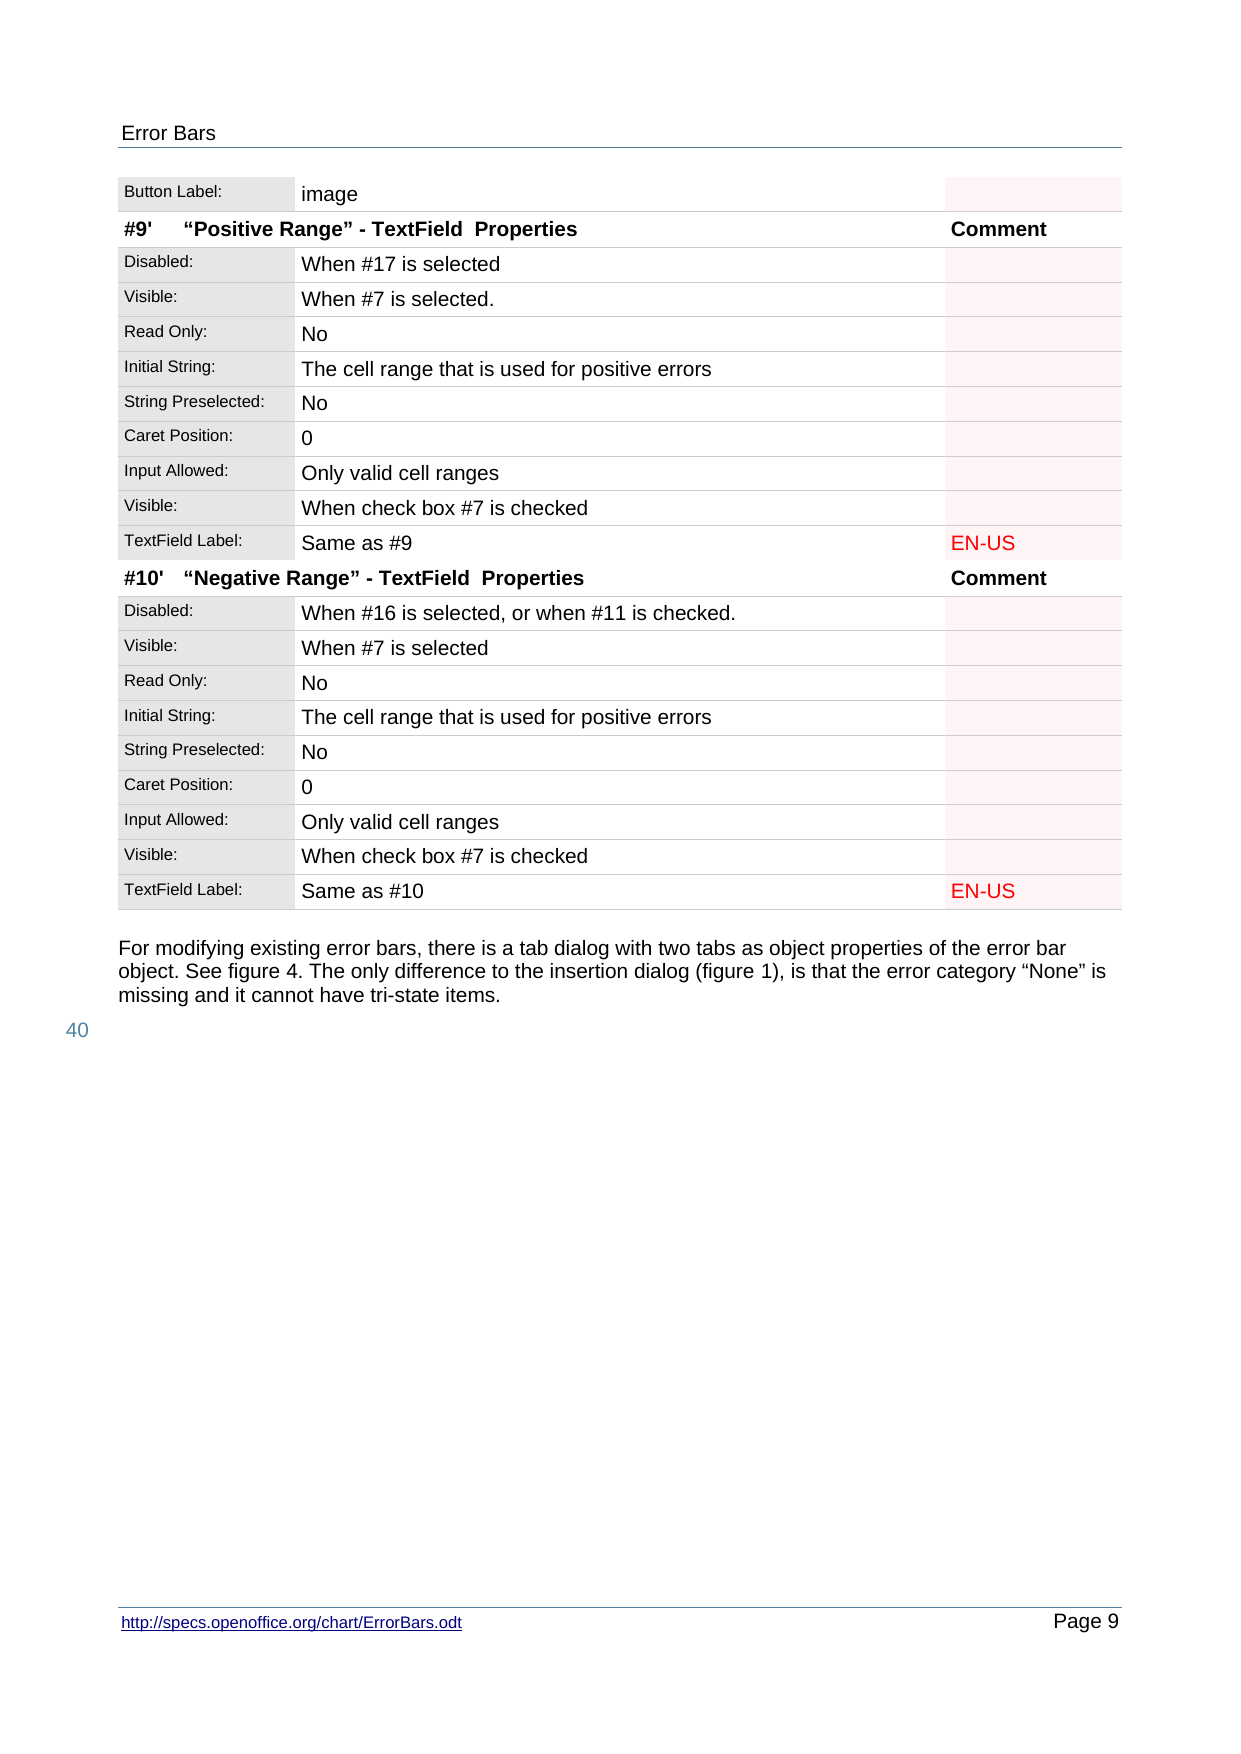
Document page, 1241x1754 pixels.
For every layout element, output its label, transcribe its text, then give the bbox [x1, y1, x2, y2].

table_cell Visible: [118, 631, 295, 665]
table_cell Only valid cell ranges [295, 457, 945, 490]
table_cell Same as #10 [295, 875, 945, 909]
table_cell No [295, 317, 945, 351]
table_cell image [295, 177, 945, 211]
table_cell Disabled: [118, 597, 295, 630]
table_cell [945, 457, 1122, 490]
table_cell [945, 422, 1122, 456]
table_cell String Preselected: [118, 736, 295, 770]
table_header Comment [946, 213, 1122, 247]
table_cell When check box #7 is checked [295, 491, 945, 525]
table_cell No [295, 736, 945, 770]
table_cell [945, 283, 1122, 316]
table_header #9' “Positive Range” - TextField Properties [119, 213, 945, 247]
table_header Comment [946, 561, 1122, 595]
table_cell 0 [295, 771, 945, 804]
table_cell Initial String: [118, 352, 295, 386]
table_cell Disabled: [118, 248, 295, 282]
table_cell When #7 is selected [295, 631, 945, 665]
table_cell EN-US [945, 875, 1122, 909]
table_cell Visible: [118, 283, 295, 316]
table_cell When #17 is selected [295, 248, 945, 282]
table_cell String Preselected: [118, 387, 295, 421]
table_cell [945, 805, 1122, 839]
table_cell The cell range that is used for positive errors [295, 352, 945, 386]
table_cell [945, 840, 1122, 874]
table_cell Caret Position: [118, 422, 295, 456]
table_cell Input Allowed: [118, 457, 295, 490]
table_cell [945, 491, 1122, 525]
table_cell Read Only: [118, 666, 295, 700]
table_cell [945, 248, 1122, 282]
table_cell Visible: [118, 840, 295, 874]
table_cell [945, 701, 1122, 735]
table_cell When #7 is selected. [295, 283, 945, 316]
table_cell The cell range that is used for positive errors [295, 701, 945, 735]
table_cell Read Only: [118, 317, 295, 351]
table_cell [945, 317, 1122, 351]
table_cell No [295, 387, 945, 421]
table_header #10' “Negative Range” - TextField Properties [119, 561, 945, 595]
table_cell [945, 387, 1122, 421]
table_cell [945, 666, 1122, 700]
table_cell Input Allowed: [118, 805, 295, 839]
table_cell Only valid cell ranges [295, 805, 945, 839]
table_cell TextField Label: [118, 875, 295, 909]
text For modifying existing error bars, there is a tab dialog with two tabs as object properties of the error bar object. See figure 4. The only difference to the insertion dialog (figure 1), is that the error category “None” is missing and it cannot have tri-state items. [118, 937, 1122, 1006]
table_cell TextField Label: [118, 526, 295, 560]
table_cell Visible: [118, 491, 295, 525]
table_cell 0 [295, 422, 945, 456]
table_cell Same as #9 [295, 526, 945, 560]
table_cell [945, 352, 1122, 386]
table_cell No [295, 666, 945, 700]
table_cell [945, 597, 1122, 630]
table_cell EN-US [945, 526, 1122, 560]
table_cell Initial String: [118, 701, 295, 735]
table_cell When check box #7 is checked [295, 840, 945, 874]
table_cell [945, 736, 1122, 770]
table_cell [945, 771, 1122, 804]
table_cell Button Label: [118, 177, 295, 211]
table_cell [945, 177, 1122, 211]
table_cell [945, 631, 1122, 665]
table_cell When #16 is selected, or when #11 is checked. [295, 597, 945, 630]
table_cell Caret Position: [118, 771, 295, 804]
